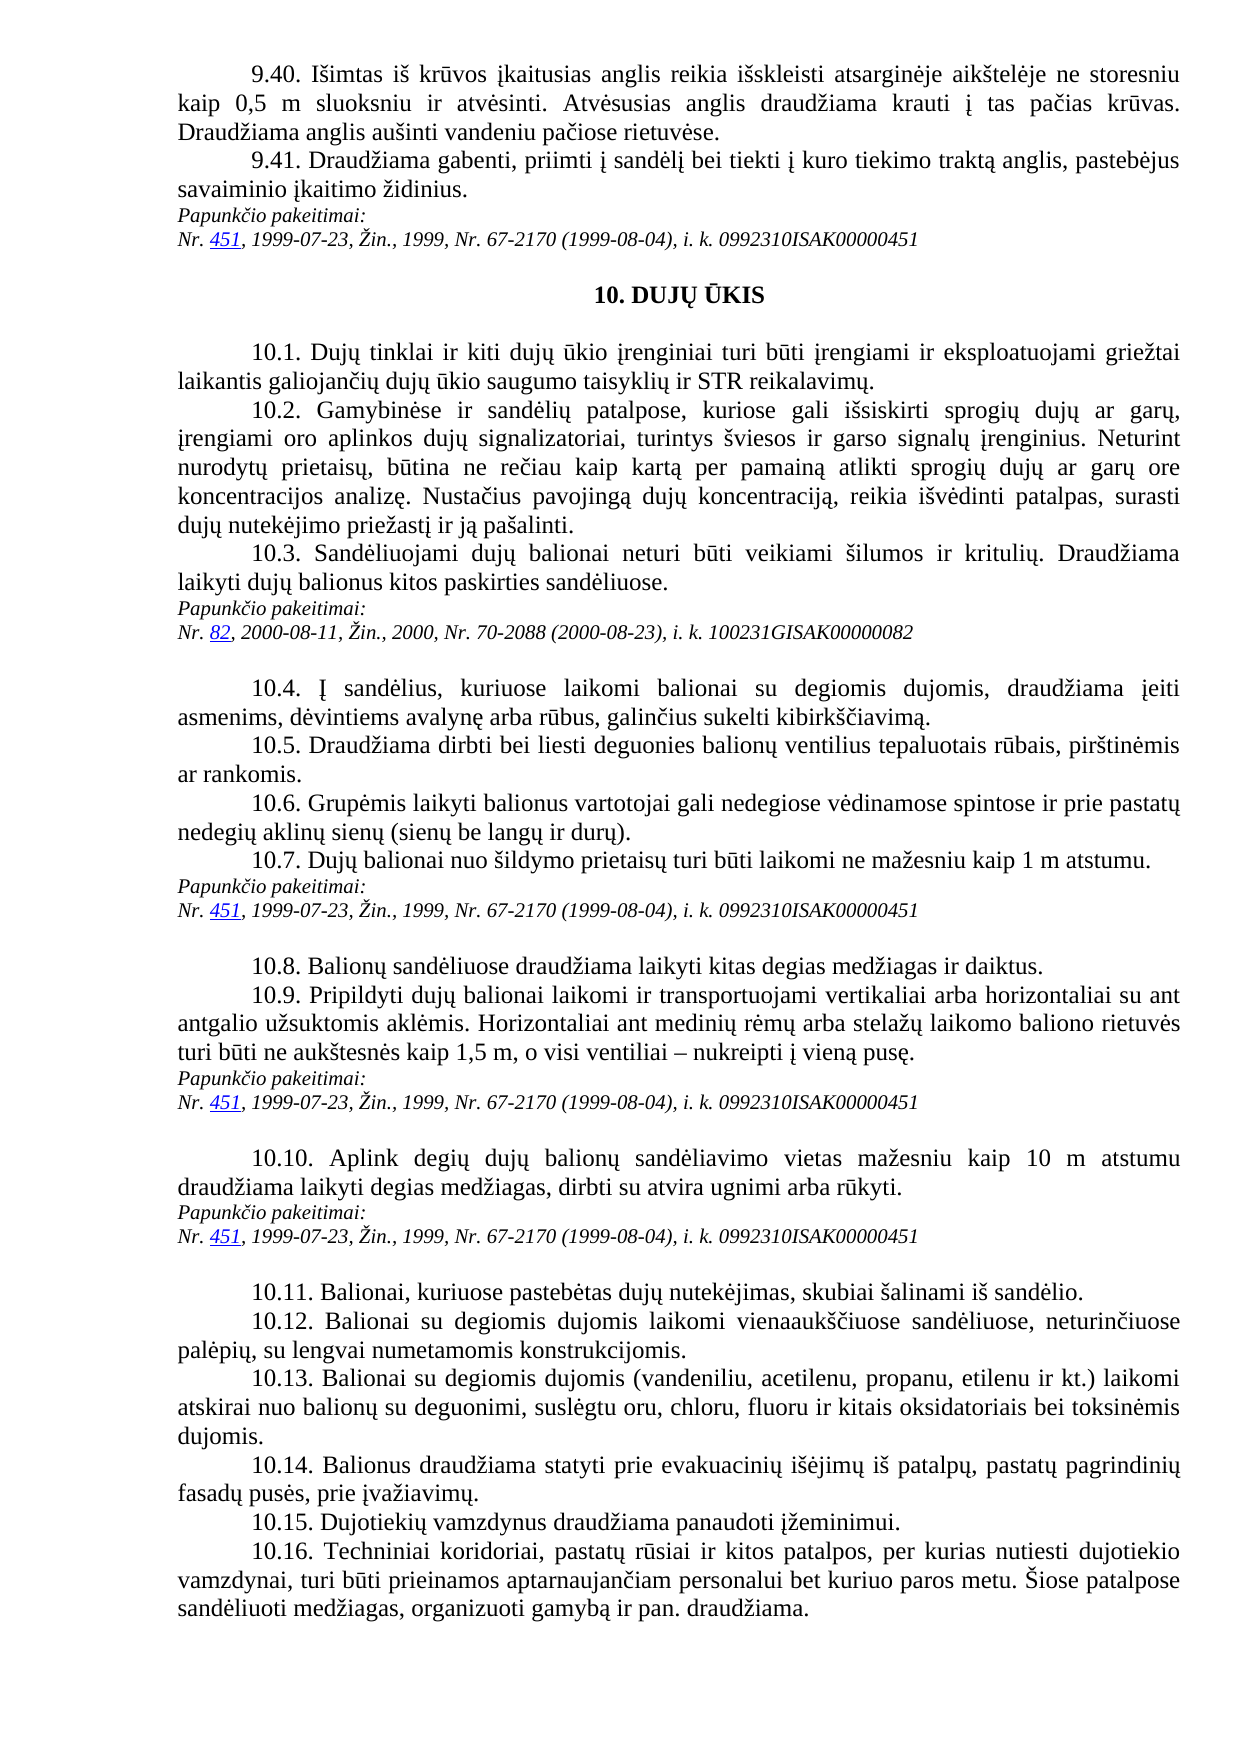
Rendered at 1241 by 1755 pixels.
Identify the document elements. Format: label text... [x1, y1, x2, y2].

text Papunkčio pakeitimai: [177, 203, 1181, 227]
text 10.5. Draudžiama dirbti bei liesti deguonies balionų ventilius tepaluotais rūbais, pirštinėmis ar rankomis. [177, 730, 1181, 788]
text 10.4. Į sandėlius, kuriuose laikomi balionai su degiomis dujomis, draudžiama įeiti asmenims, dėvintiems avalynę arba rūbus, galinčius sukelti kibirkščiavimą. [177, 673, 1181, 730]
text 10.12. Balionai su degiomis dujomis laikomi vienaaukščiuose sandėliuose, neturinčiuose palėpių, su lengvai numetamomis konstrukcijomis. [177, 1306, 1181, 1363]
text 10.8. Balionų sandėliuose draudžiama laikyti kitas degias medžiagas ir daiktus. [177, 951, 1181, 980]
text 10.3. Sandėliuojami dujų balionai neturi būti veikiami šilumos ir kritulių. Draudžiama laikyti dujų balionus kitos paskirties sandėliuose. [177, 538, 1181, 596]
text 10.2. Gamybinėse ir sandėlių patalpose, kuriose gali išsiskirti sprogių dujų ar garų, įrengiami oro aplinkos dujų signalizatoriai, turintys šviesos ir garso signalų įrenginius. Neturint nurodytų prietaisų, būtina ne rečiau kaip kartą per pamainą atlikti sprogių dujų ar garų ore koncentracijos analizę. Nustačius pavojingą dujų koncentraciją, reikia išvėdinti patalpas, surasti dujų nutekėjimo priežastį ir ją pašalinti. [177, 395, 1181, 538]
text Nr. 451, 1999-07-23, Žin., 1999, Nr. 67-2170 (1999-08-04), i. k. 0992310ISAK00000451 [177, 1224, 1181, 1248]
text Nr. 82, 2000-08-11, Žin., 2000, Nr. 70-2088 (2000-08-23), i. k. 100231GISAK00000082 [177, 620, 1181, 644]
text 10.9. Pripildyti dujų balionai laikomi ir transportuojami vertikaliai arba horizontaliai su ant antgalio užsuktomis aklėmis. Horizontaliai ant medinių rėmų arba stelažų laikomo baliono rietuvės turi būti ne aukštesnės kaip 1,5 m, o visi ventiliai – nukreipti į vieną pusę. [177, 980, 1181, 1066]
text Nr. 451, 1999-07-23, Žin., 1999, Nr. 67-2170 (1999-08-04), i. k. 0992310ISAK00000451 [177, 1090, 1181, 1114]
text 10.15. Dujotiekių vamzdynus draudžiama panaudoti įžeminimui. [177, 1507, 1181, 1536]
text 9.40. Išimtas iš krūvos įkaitusias anglis reikia išskleisti atsarginėje aikštelėje ne storesniu kaip 0,5 m sluoksniu ir atvėsinti. Atvėsusias anglis draudžiama krauti į tas pačias krūvas. Draudžiama anglis aušinti vandeniu pačiose rietuvėse. [177, 59, 1181, 145]
text Papunkčio pakeitimai: [177, 596, 1181, 620]
text Nr. 451, 1999-07-23, Žin., 1999, Nr. 67-2170 (1999-08-04), i. k. 0992310ISAK00000451 [177, 898, 1181, 922]
text 10.10. Aplink degių dujų balionų sandėliavimo vietas mažesniu kaip 10 m atstumu draudžiama laikyti degias medžiagas, dirbti su atvira ugnimi arba rūkyti. [177, 1143, 1181, 1200]
text 10.13. Balionai su degiomis dujomis (vandeniliu, acetilenu, propanu, etilenu ir kt.) laikomi atskirai nuo balionų su deguonimi, suslėgtu oru, chloru, fluoru ir kitais oksidatoriais bei toksinėmis dujomis. [177, 1363, 1181, 1450]
text Nr. 451, 1999-07-23, Žin., 1999, Nr. 67-2170 (1999-08-04), i. k. 0992310ISAK00000451 [177, 227, 1181, 251]
text Papunkčio pakeitimai: [177, 874, 1181, 898]
text 10.6. Grupėmis laikyti balionus vartotojai gali nedegiose vėdinamose spintose ir prie pastatų nedegių aklinų sienų (sienų be langų ir durų). [177, 788, 1181, 845]
text 10.14. Balionus draudžiama statyti prie evakuacinių išėjimų iš patalpų, pastatų pagrindinių fasadų pusės, prie įvažiavimų. [177, 1450, 1181, 1507]
text 10.1. Dujų tinklai ir kiti dujų ūkio įrenginiai turi būti įrengiami ir eksploatuojami griežtai laikantis galiojančių dujų ūkio saugumo taisyklių ir STR reikalavimų. [177, 337, 1181, 395]
text 10.7. Dujų balionai nuo šildymo prietaisų turi būti laikomi ne mažesniu kaip 1 m atstumu. [177, 845, 1181, 874]
text 9.41. Draudžiama gabenti, priimti į sandėlį bei tiekti į kuro tiekimo traktą anglis, pastebėjus savaiminio įkaitimo židinius. [177, 145, 1181, 203]
text 10.16. Techniniai koridoriai, pastatų rūsiai ir kitos patalpos, per kurias nutiesti dujotiekio vamzdynai, turi būti prieinamos aptarnaujančiam personalui bet kuriuo paros metu. Šiose patalpose sandėliuoti medžiagas, organizuoti gamybą ir pan. draudžiama. [177, 1536, 1181, 1622]
text Papunkčio pakeitimai: [177, 1200, 1181, 1224]
text 10. DUJŲ ŪKIS [177, 280, 1181, 308]
text Papunkčio pakeitimai: [177, 1066, 1181, 1090]
text 10.11. Balionai, kuriuose pastebėtas dujų nutekėjimas, skubiai šalinami iš sandėlio. [177, 1277, 1181, 1306]
